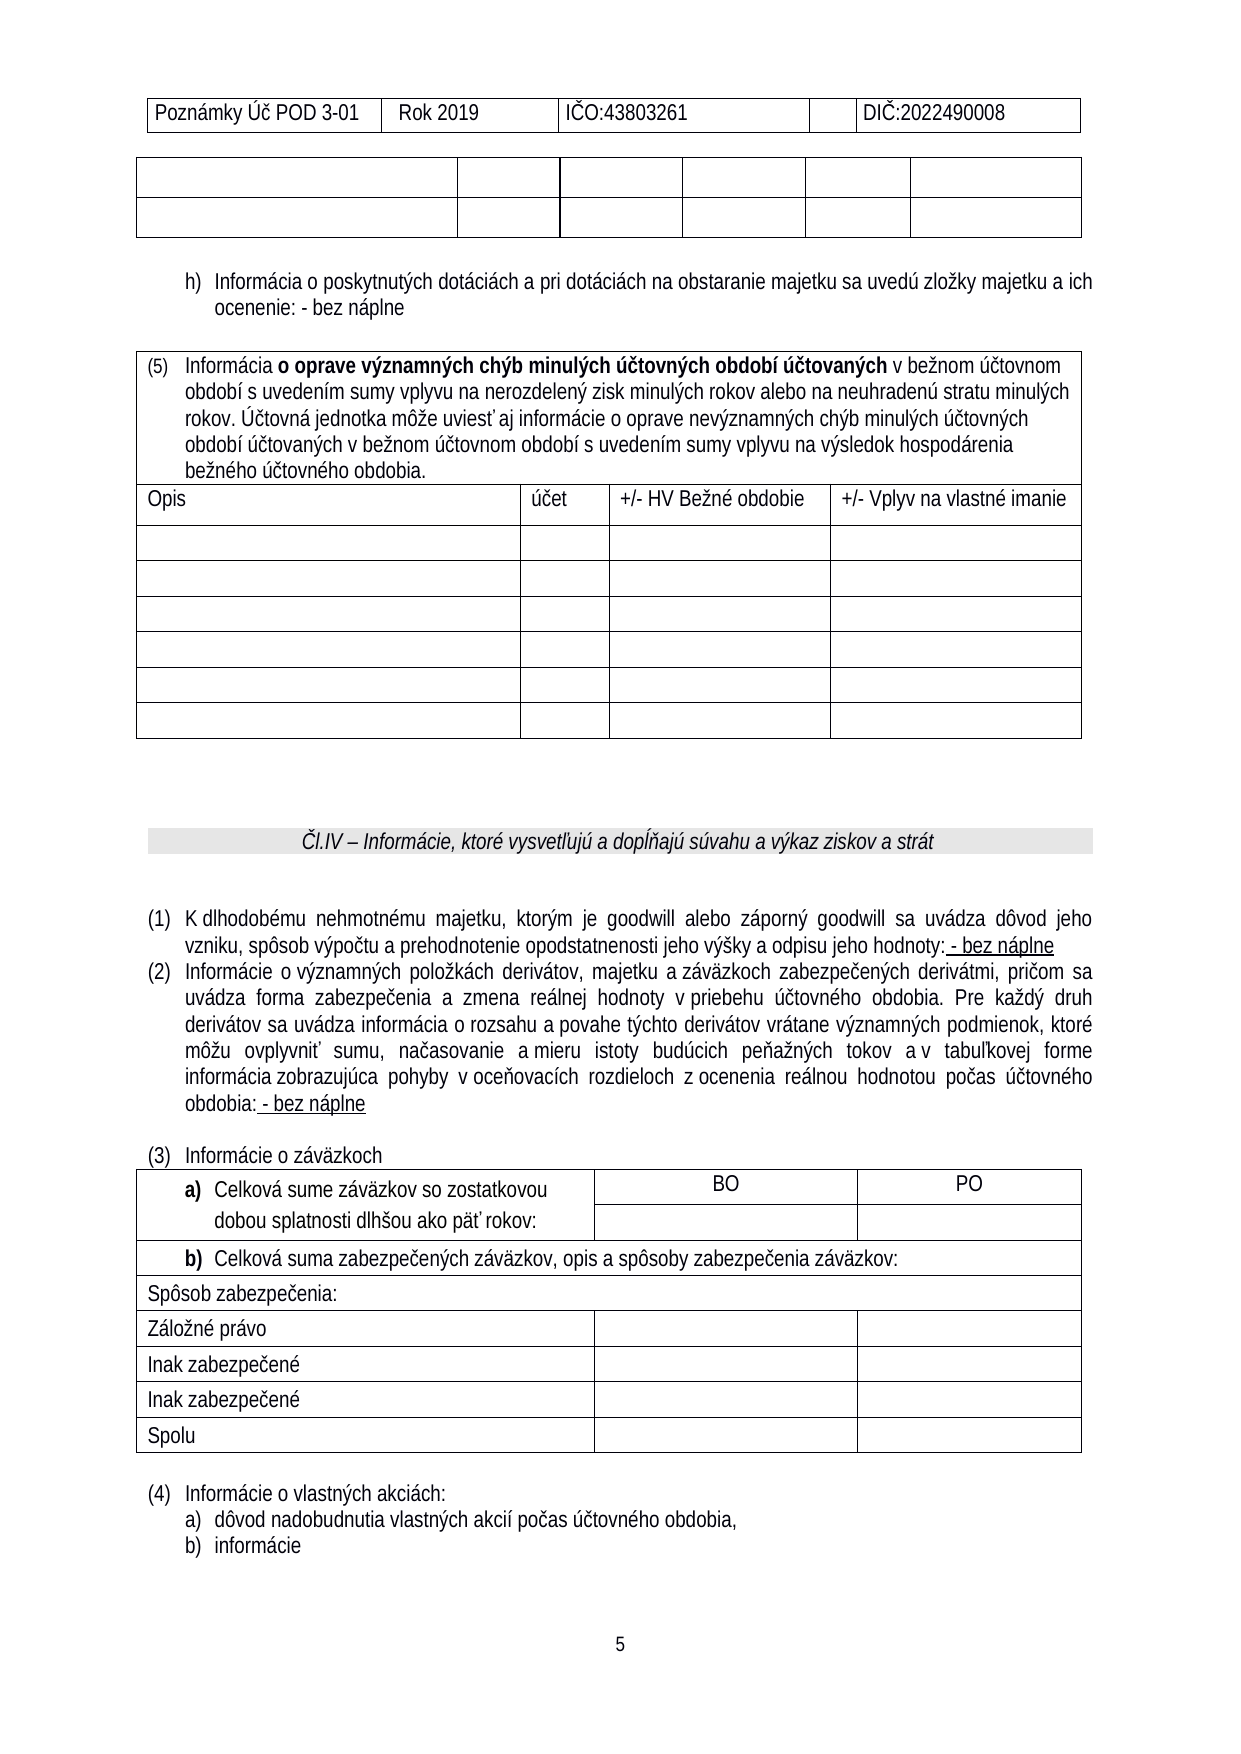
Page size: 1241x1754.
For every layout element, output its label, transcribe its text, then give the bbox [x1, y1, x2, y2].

table_cell [561, 198, 682, 237]
table_cell [831, 597, 1081, 631]
table_cell [521, 561, 609, 596]
table_cell [911, 158, 1081, 197]
table_cell účet [521, 485, 609, 525]
table_cell [595, 1382, 857, 1417]
table_cell [858, 1311, 1081, 1346]
table_cell [858, 1382, 1081, 1417]
table_cell Inak zabezpečené [137, 1382, 594, 1417]
list Informácia o poskytnutých dotáciách a pri dotáciách na obstaranie majetku sa uvedú zložky majetku a ich ocenenie: - bez náplne [185, 268, 1093, 321]
table_cell [137, 561, 520, 596]
list Informácie o vlastných akciách: [148, 1479, 1093, 1506]
table_cell Celková suma zabezpečených záväzkov, opis a spôsoby zabezpečenia záväzkov: [137, 1241, 1081, 1275]
table_cell [521, 703, 609, 737]
table_header PO [858, 1170, 1081, 1204]
table_cell Opis [137, 485, 520, 525]
list K dlhodobému nehmotnému majetku, ktorým je goodwill alebo záporný goodwill sa uvádza dôvod jeho vzniku, spôsob výpočtu a prehodnotenie opodstatnenosti jeho výšky a odpisu jeho hodnoty: - bez náplne [148, 905, 1093, 958]
table_cell [610, 668, 830, 702]
table_cell [137, 198, 457, 237]
table_cell [521, 597, 609, 631]
table_cell [831, 668, 1081, 702]
text Čl.IV – Informácie, ktoré vysvetľujú a dopĺňajú súvahu a výkaz ziskov a strát [148, 828, 1093, 854]
list dôvod nadobudnutia vlastných akcií počas účtovného obdobia, [185, 1506, 1093, 1532]
table_cell [610, 526, 830, 560]
table_cell [610, 597, 830, 631]
table_cell [137, 703, 520, 737]
table_cell [806, 198, 910, 237]
table_cell [858, 1418, 1081, 1452]
table_cell [858, 1205, 1081, 1239]
table_cell [610, 703, 830, 737]
table_cell Spolu [137, 1418, 594, 1452]
table_cell [831, 526, 1081, 560]
list Informácie o významných položkách derivátov, majetku a záväzkoch zabezpečených derivátmi, pričom sa uvádza forma zabezpečenia a zmena reálnej hodnoty v priebehu účtovného obdobia. Pre každý druh derivátov sa uvádza informácia o rozsahu a povahe týchto derivátov vrátane významných podmienok, ktoré môžu ovplyvniť sumu, načasovanie a mieru istoty budúcich peňažných tokov a v tabuľkovej forme informácia zobrazujúca pohyby v oceňovacích rozdieloch z ocenenia reálnou hodnotou počas účtovného obdobia: - bez náplne [148, 958, 1093, 1116]
list Informácie o záväzkoch [148, 1142, 1093, 1169]
table_cell [595, 1311, 857, 1346]
table_cell [458, 198, 559, 237]
table_cell [521, 526, 609, 560]
table_header BO [595, 1170, 857, 1204]
table_cell [521, 632, 609, 667]
table_cell +/- Vplyv na vlastné imanie [831, 485, 1081, 525]
table_cell [683, 198, 805, 237]
table_cell [911, 198, 1081, 237]
table_header Informácia o oprave významných chýb minulých účtovných období účtovaných v bežnom účtovnom období s uvedením sumy vplyvu na nerozdelený zisk minulých rokov alebo na neuhradenú stratu minulých rokov. Účtovná jednotka môže uviesť aj informácie o oprave nevýznamných chýb minulých účtovných období účtovaných v bežnom účtovnom období s uvedením sumy vplyvu na výsledok hospodárenia bežného účtovného obdobia. [137, 352, 1081, 483]
table_cell [137, 158, 457, 197]
table_cell Inak zabezpečené [137, 1347, 594, 1381]
table_cell [610, 561, 830, 596]
table_cell [610, 632, 830, 667]
table_cell Záložné právo [137, 1311, 594, 1346]
table_cell [137, 597, 520, 631]
table_cell [595, 1418, 857, 1452]
table_cell [561, 158, 682, 197]
table_cell [595, 1347, 857, 1381]
table_cell [521, 668, 609, 702]
table_cell Spôsob zabezpečenia: [137, 1276, 1081, 1310]
table_cell [137, 632, 520, 667]
table_cell +/- HV Bežné obdobie [610, 485, 830, 525]
table_cell [458, 158, 559, 197]
table_cell [831, 561, 1081, 596]
table_cell [806, 158, 910, 197]
table_cell [858, 1347, 1081, 1381]
list informácie [185, 1532, 1093, 1558]
table_header Celková sume záväzkov so zostatkovou dobou splatnosti dlhšou ako päť rokov: [137, 1170, 594, 1239]
table_cell [137, 526, 520, 560]
table_cell [683, 158, 805, 197]
table_cell [137, 668, 520, 702]
table_cell [831, 632, 1081, 667]
table_cell [831, 703, 1081, 737]
table_cell [595, 1205, 857, 1239]
